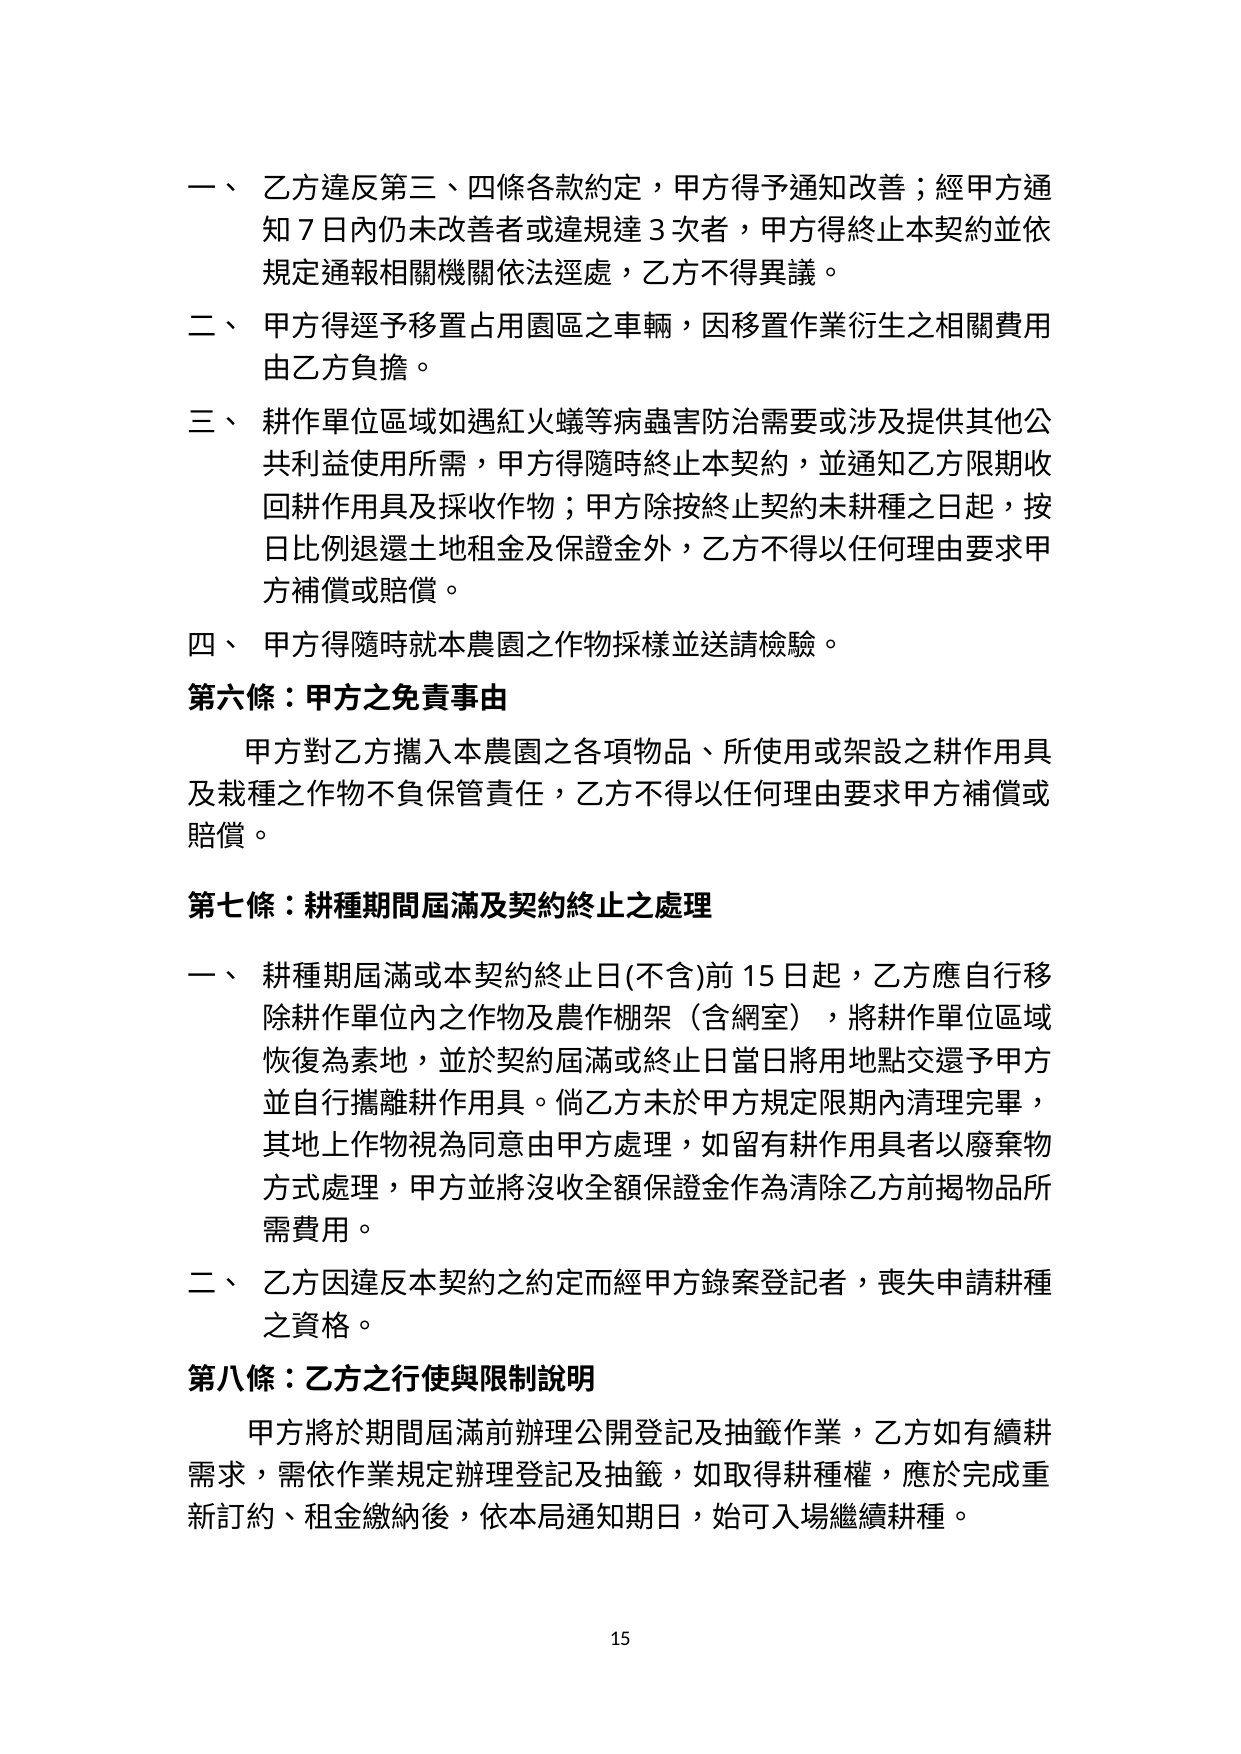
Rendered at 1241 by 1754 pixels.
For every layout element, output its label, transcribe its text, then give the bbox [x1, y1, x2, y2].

text 甲方將於期間屆滿前辦理公開登記及抽籤作業，乙方如有續耕需求，需依作業規定辦理登記及抽籤，如取得耕種權，應於完成重新訂約、租金繳納後，依本局通知期日，始可入場繼續耕種。 [187, 1409, 1053, 1536]
list 甲方得逕予移置占用園區之車輛，因移置作業衍生之相關費用由乙方負擔。 [187, 303, 1053, 387]
list 乙方違反第三、四條各款約定，甲方得予通知改善；經甲方通知7日內仍未改善者或違規達3次者，甲方得終止本契約並依規定通報相關機關依法逕處，乙方不得異議。 [187, 164, 1053, 291]
text 第七條：耕種期間屆滿及契約終止之處理 [187, 866, 1053, 941]
text 甲方對乙方攜入本農園之各項物品、所使用或架設之耕作用具及栽種之作物不負保管責任，乙方不得以任何理由要求甲方補償或賠償。 [187, 728, 1053, 855]
list 乙方因違反本契約之約定而經甲方錄案登記者，喪失申請耕種之資格。 [187, 1260, 1053, 1345]
list 甲方得隨時就本農園之作物採樣並送請檢驗。 [187, 621, 1053, 663]
list 耕作單位區域如遇紅火蟻等病蟲害防治需要或涉及提供其他公共利益使用所需，甲方得隨時終止本契約，並通知乙方限期收回耕作用具及採收作物；甲方除按終止契約未耕種之日起，按日比例退還土地租金及保證金外，乙方不得以任何理由要求甲方補償或賠償。 [187, 398, 1053, 610]
text 第六條：甲方之免責事由 [187, 675, 1053, 717]
list 耕種期屆滿或本契約終止日(不含)前15日起，乙方應自行移除耕作單位內之作物及農作棚架（含網室），將耕作單位區域恢復為素地，並於契約屆滿或終止日當日將用地點交還予甲方，並自行攜離耕作用具。倘乙方未於甲方規定限期內清理完畢，其地上作物視為同意由甲方處理，如留有耕作用具者以廢棄物方式處理，甲方並將沒收全額保證金作為清除乙方前揭物品所需費用。 [187, 953, 1053, 1249]
text 第八條：乙方之行使與限制說明 [187, 1356, 1053, 1398]
